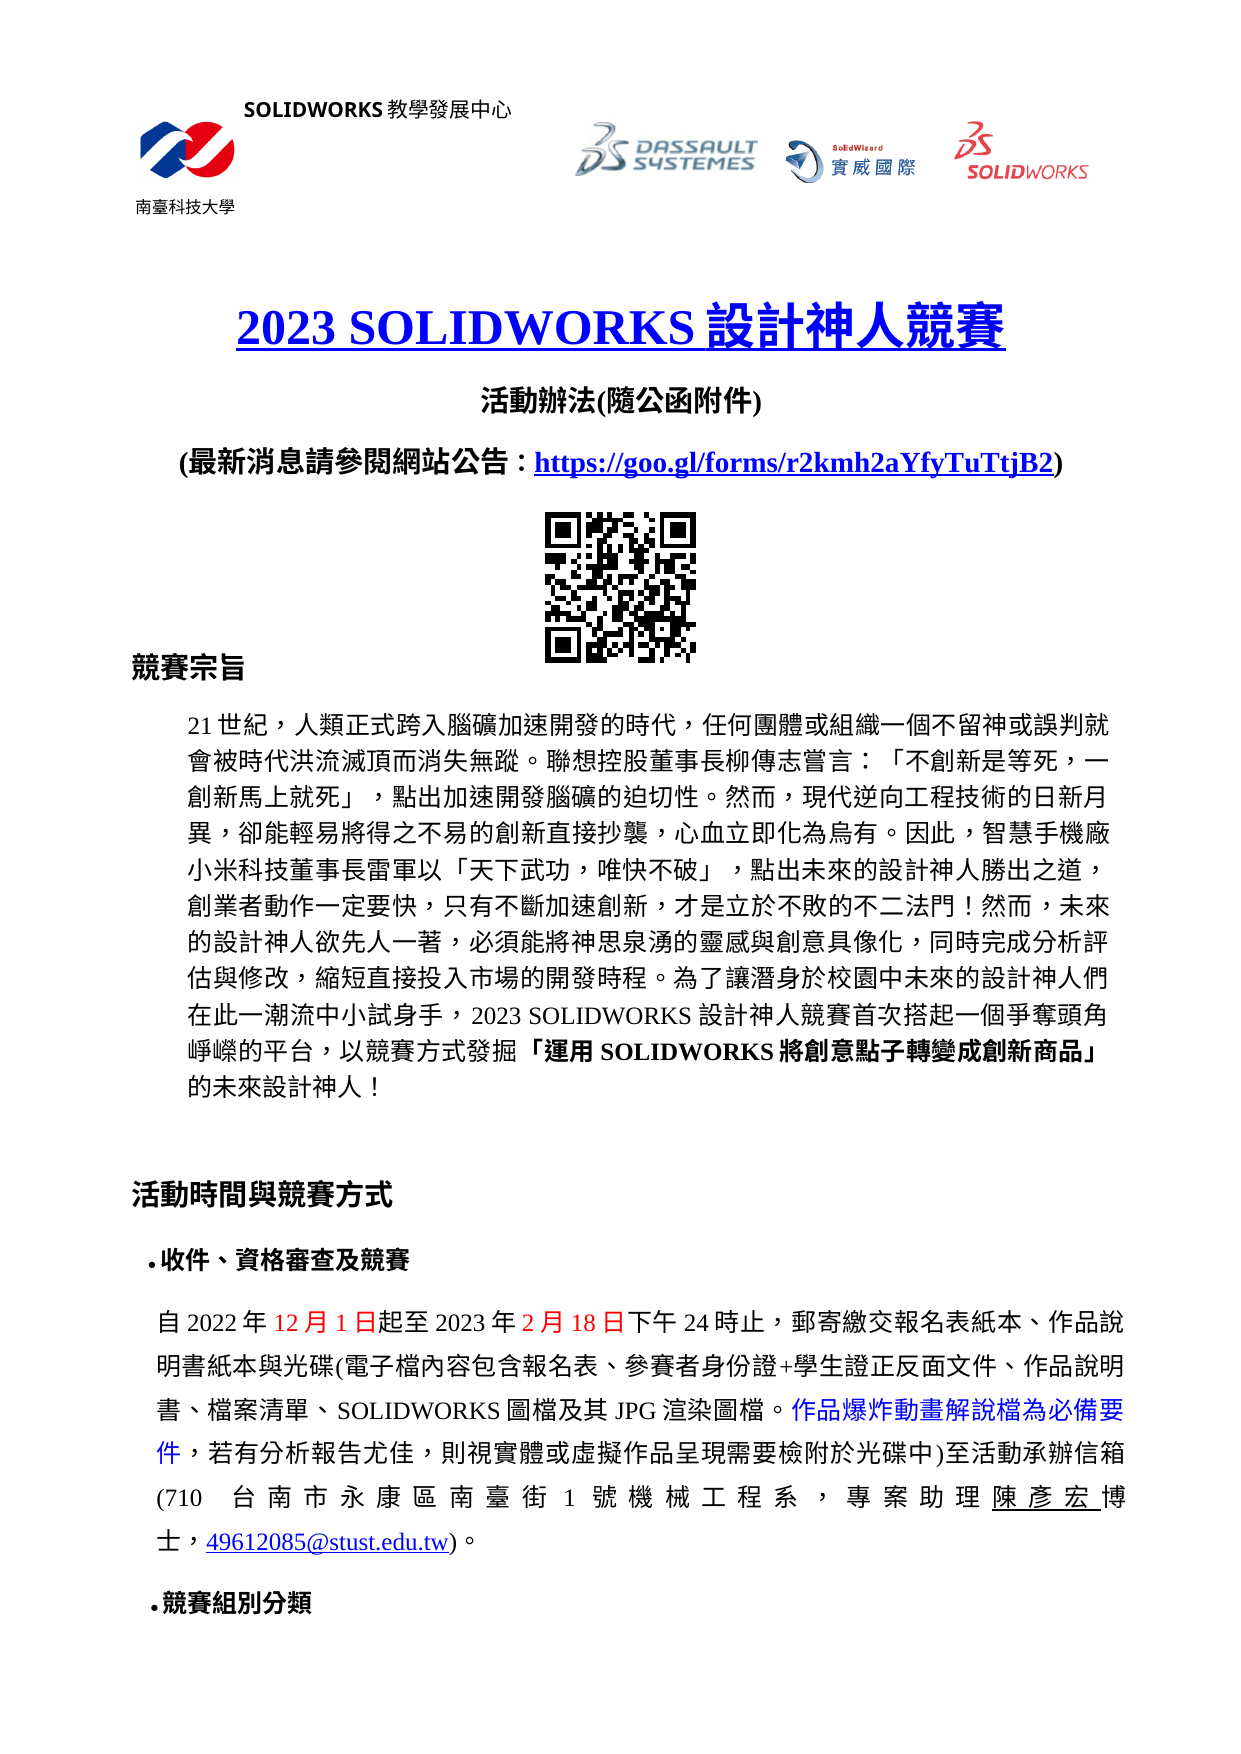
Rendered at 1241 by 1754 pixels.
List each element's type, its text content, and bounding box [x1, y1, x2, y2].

table_header 活動時間與競賽方式 ● 收件、資格審查及競賽 自2022年12月1日起至2023年2月18日下午24時止，郵寄繳交報名表紙本、作品說明書紙本與光碟(電子檔內容包含報名表、參賽者身份證+學生證正反面文件、作品說明書、檔案清單、SOLIDWORKS圖檔及其JPG渲染圖檔。作品爆炸動畫解說檔為必備要件，若有分析報告尤佳，則視實體或虛擬作品呈現需要檢附於光碟中)至活動承辦信箱(710 台南市永康區南臺街1號機械工程系，專案助理陳彥宏博士，49612085@stust.edu.tw)。 ● 競賽組別分類 [131, 1151, 1126, 1620]
text 活動辦法(隨公函附件) [131, 378, 1110, 420]
text (最新消息請參閱網站公告：https://goo.gl/forms/r2kmh2aYfyTuTtjB2) [131, 439, 1110, 481]
text 2023 SOLIDWORKS設計神人競賽 [131, 287, 1110, 359]
